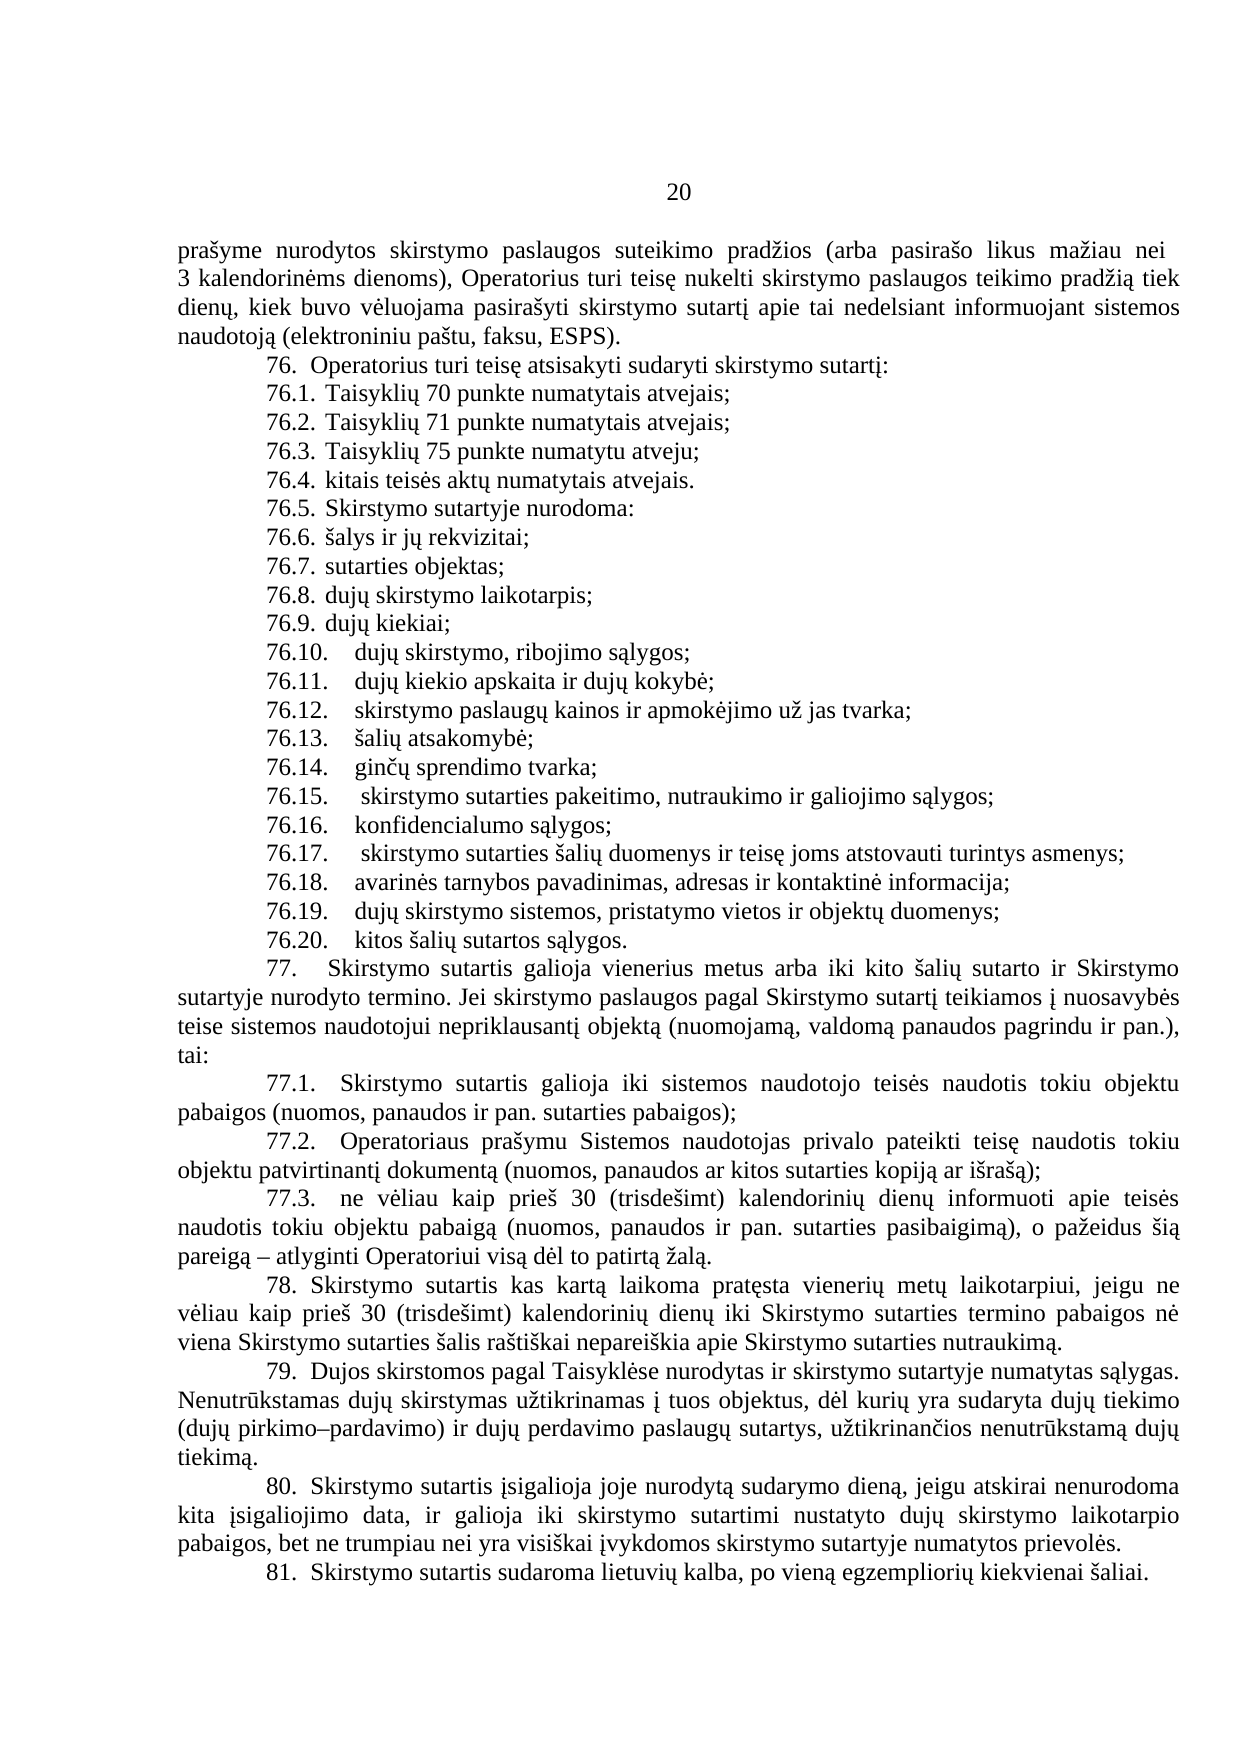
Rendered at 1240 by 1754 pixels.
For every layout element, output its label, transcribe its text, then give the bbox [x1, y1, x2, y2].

text 77.3. ne vėliau kaip prieš 30 (trisdešimt) kalendorinių dienų informuoti apie teisės naudotis tokiu objektu pabaigą (nuomos, panaudos ir pan. sutarties pasibaigimą), o pažeidus šią pareigą – atlyginti Operatoriui visą dėl to patirtą žalą. [177, 1183, 1181, 1270]
text 76.16. konfidencialumo sąlygos; [177, 810, 1181, 838]
text 76.4. kitais teisės aktų numatytais atvejais. [177, 465, 1181, 493]
text 76.14. ginčų sprendimo tvarka; [177, 752, 1181, 781]
text 77. Skirstymo sutartis galioja vienerius metus arba iki kito šalių sutarto ir Skirstymo sutartyje nurodyto termino. Jei skirstymo paslaugos pagal Skirstymo sutartį teikiamos į nuosavybės teise sistemos naudotojui nepriklausantį objektą (nuomojamą, valdomą panaudos pagrindu ir pan.), tai: [177, 953, 1181, 1068]
text 76.2. Taisyklių 71 punkte numatytais atvejais; [177, 407, 1181, 436]
text prašyme nurodytos skirstymo paslaugos suteikimo pradžios (arba pasirašo likus mažiau nei 3 kalendorinėms dienoms), Operatorius turi teisę nukelti skirstymo paslaugos teikimo pradžią tiek dienų, kiek buvo vėluojama pasirašyti skirstymo sutartį apie tai nedelsiant informuojant sistemos naudotoją (elektroniniu paštu, faksu, ESPS). [177, 235, 1181, 350]
text 76.17. skirstymo sutarties šalių duomenys ir teisę joms atstovauti turintys asmenys; [177, 838, 1181, 867]
text 76.10. dujų skirstymo, ribojimo sąlygos; [177, 637, 1181, 666]
text 76.20. kitos šalių sutartos sąlygos. [177, 925, 1181, 953]
text 76.6. šalys ir jų rekvizitai; [177, 522, 1181, 551]
text 76.15. skirstymo sutarties pakeitimo, nutraukimo ir galiojimo sąlygos; [177, 781, 1181, 810]
text 76.9. dujų kiekiai; [177, 608, 1181, 637]
text 76.13. šalių atsakomybė; [177, 723, 1181, 752]
text 81. Skirstymo sutartis sudaroma lietuvių kalba, po vieną egzempliorių kiekvienai šaliai. [177, 1557, 1181, 1586]
text 76.12. skirstymo paslaugų kainos ir apmokėjimo už jas tvarka; [177, 695, 1181, 723]
text 76.1. Taisyklių 70 punkte numatytais atvejais; [177, 378, 1181, 407]
text 76.18. avarinės tarnybos pavadinimas, adresas ir kontaktinė informacija; [177, 867, 1181, 896]
text 79. Dujos skirstomos pagal Taisyklėse nurodytas ir skirstymo sutartyje numatytas sąlygas. Nenutrūkstamas dujų skirstymas užtikrinamas į tuos objektus, dėl kurių yra sudaryta dujų tiekimo (dujų pirkimo–pardavimo) ir dujų perdavimo paslaugų sutartys, užtikrinančios nenutrūkstamą dujų tiekimą. [177, 1356, 1181, 1471]
text 76.5. Skirstymo sutartyje nurodoma: [177, 493, 1181, 522]
text 76.11. dujų kiekio apskaita ir dujų kokybė; [177, 666, 1181, 695]
text 76.19. dujų skirstymo sistemos, pristatymo vietos ir objektų duomenys; [177, 896, 1181, 925]
text 76.3. Taisyklių 75 punkte numatytu atveju; [177, 436, 1181, 465]
text 80. Skirstymo sutartis įsigalioja joje nurodytą sudarymo dieną, jeigu atskirai nenurodoma kita įsigaliojimo data, ir galioja iki skirstymo sutartimi nustatyto dujų skirstymo laikotarpio pabaigos, bet ne trumpiau nei yra visiškai įvykdomos skirstymo sutartyje numatytos prievolės. [177, 1471, 1181, 1557]
text 76. Operatorius turi teisę atsisakyti sudaryti skirstymo sutartį: [177, 350, 1181, 378]
text 77.2. Operatoriaus prašymu Sistemos naudotojas privalo pateikti teisę naudotis tokiu objektu patvirtinantį dokumentą (nuomos, panaudos ar kitos sutarties kopiją ar išrašą); [177, 1126, 1181, 1183]
text 77.1. Skirstymo sutartis galioja iki sistemos naudotojo teisės naudotis tokiu objektu pabaigos (nuomos, panaudos ir pan. sutarties pabaigos); [177, 1068, 1181, 1126]
text 76.8. dujų skirstymo laikotarpis; [177, 580, 1181, 608]
text 76.7. sutarties objektas; [177, 551, 1181, 580]
text 78. Skirstymo sutartis kas kartą laikoma pratęsta vienerių metų laikotarpiui, jeigu ne vėliau kaip prieš 30 (trisdešimt) kalendorinių dienų iki Skirstymo sutarties termino pabaigos nė viena Skirstymo sutarties šalis raštiškai nepareiškia apie Skirstymo sutarties nutraukimą. [177, 1270, 1181, 1356]
